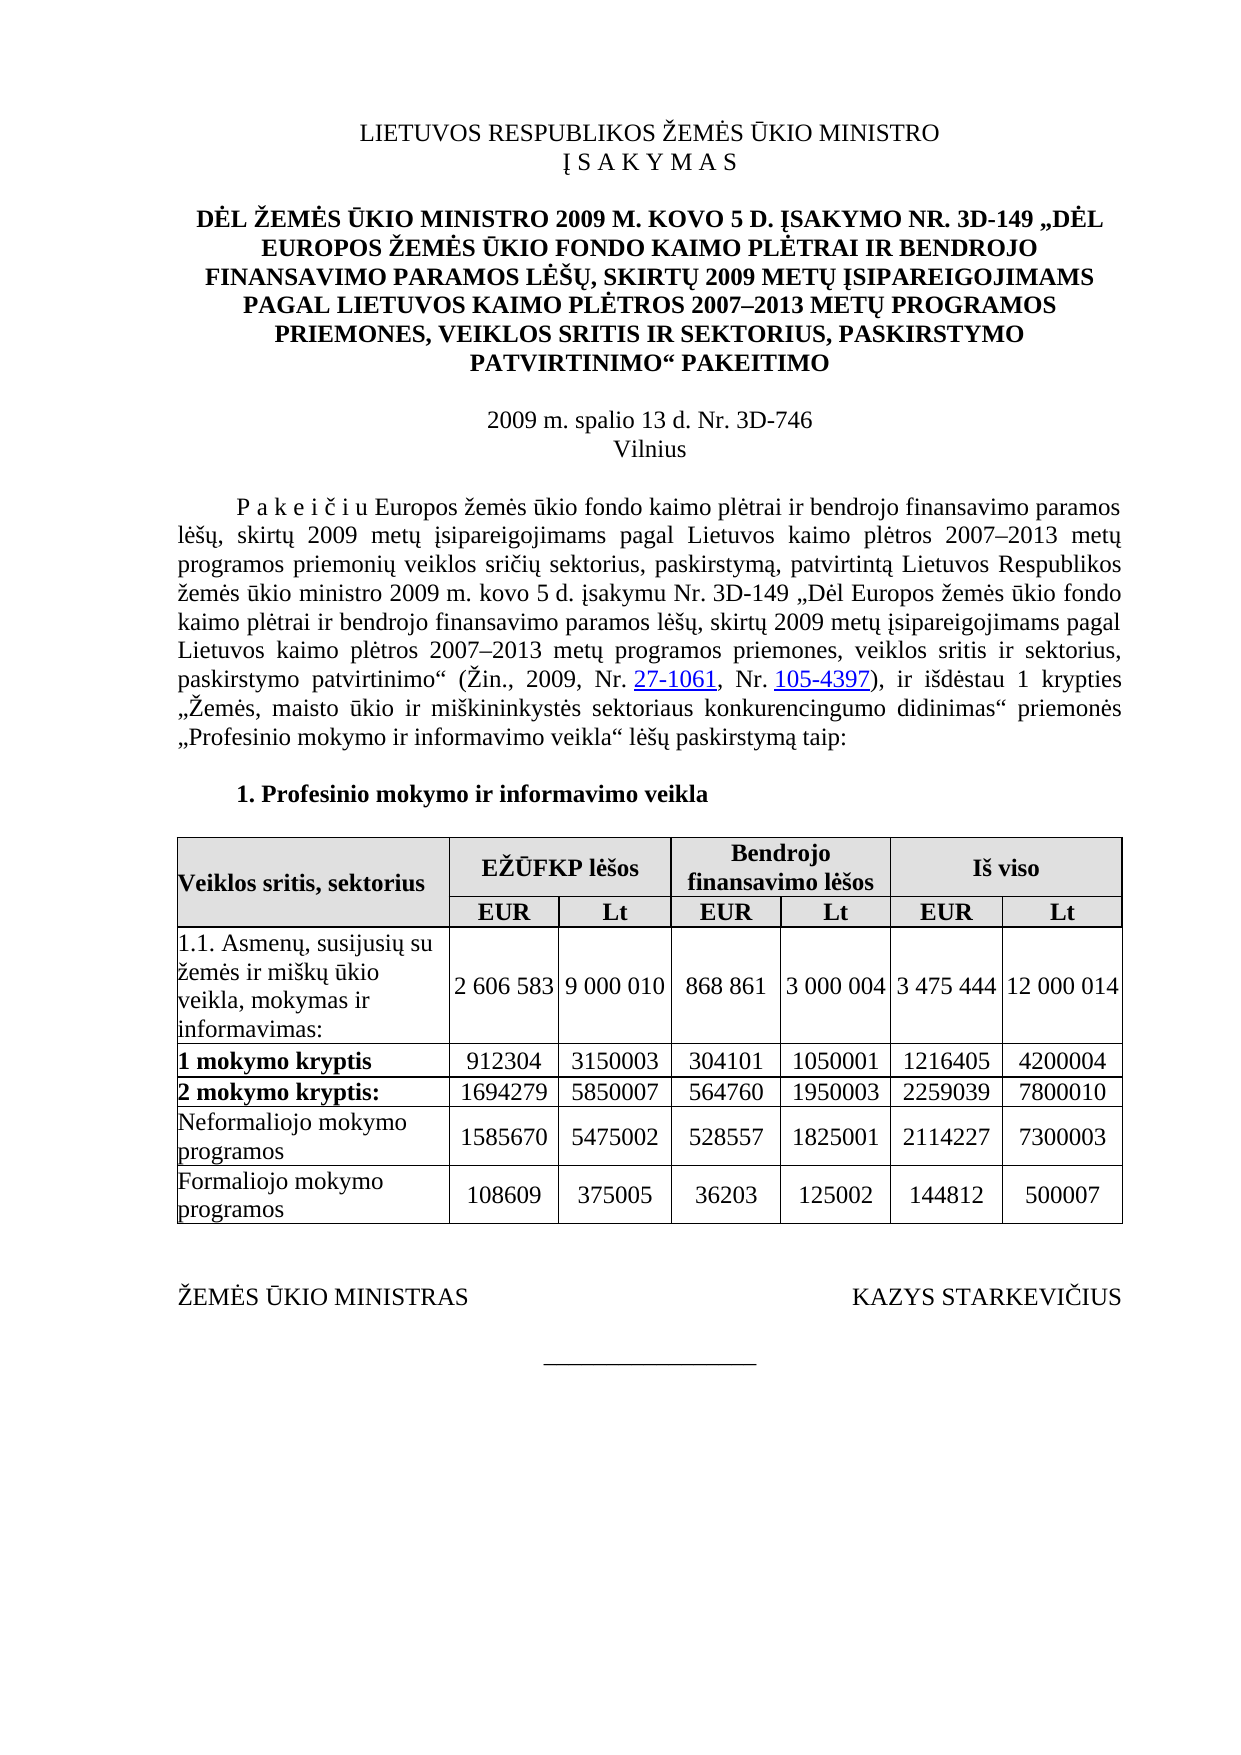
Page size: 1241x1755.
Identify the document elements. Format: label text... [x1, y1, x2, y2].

table_cell 304101 [672, 1044, 780, 1076]
table_cell 1694279 [450, 1078, 558, 1106]
text 2009 m. spalio 13 d. Nr. 3D-746 [177, 406, 1122, 434]
text _________________ [177, 1339, 1122, 1368]
table_cell 1050001 [781, 1044, 890, 1076]
table_cell 2259039 [891, 1078, 1002, 1106]
table_cell 9 000 010 [559, 928, 671, 1043]
table_cell 500007 [1003, 1166, 1122, 1223]
table_header Iš viso [891, 838, 1121, 896]
table_cell 7800010 [1003, 1078, 1122, 1106]
table_cell 1216405 [891, 1044, 1002, 1076]
table_cell EUR [672, 897, 780, 926]
table_cell 12 000 014 [1003, 928, 1122, 1043]
table_cell 144812 [891, 1166, 1002, 1223]
text 1. Profesinio mokymo ir informavimo veikla [177, 779, 1122, 808]
table_cell 868 861 [672, 928, 780, 1043]
table_cell 1 mokymo kryptis [178, 1044, 449, 1076]
table_cell 1585670 [450, 1107, 558, 1165]
table_cell 125002 [781, 1166, 890, 1223]
table_cell 3 475 444 [891, 928, 1002, 1043]
table_cell 1825001 [781, 1107, 890, 1165]
table_header Bendrojo finansavimo lėšos [672, 838, 890, 896]
table_cell 4200004 [1003, 1044, 1122, 1076]
table_cell 36203 [672, 1166, 780, 1223]
table_cell 912304 [450, 1044, 558, 1076]
text DĖL ŽEMĖS ŪKIO MINISTRO 2009 m. KOVO 5 d. ĮSAKYMO Nr. 3D-149 „DĖL EUROPOS ŽEMĖS ŪKIO FONDO KAIMO PLĖTRAI IR BENDROJO FINANSAVIMO PARAMOS LĖŠŲ, SKIRTŲ 2009 METŲ ĮSIPAREIGOJIMAMS PAGAL LIETUVOS KAIMO PLĖTROS 2007–2013 METŲ PROGRAMOS PRIEMONES, VEIKLOS SRITIS IR SEKTORIUS, PASKIRSTYMO PATVIRTINIMO“ PAKEITIMO [177, 204, 1122, 377]
table_header Veiklos sritis, sektorius [178, 838, 449, 926]
table_cell Lt [560, 897, 670, 926]
table_cell 528557 [672, 1107, 780, 1165]
text Žemės ūkio ministras Kazys Starkevičius [177, 1282, 1122, 1311]
table_cell 1950003 [781, 1078, 890, 1106]
table_cell Lt [1003, 897, 1121, 926]
table_cell 2114227 [891, 1107, 1002, 1165]
table_cell 2 mokymo kryptis: [178, 1078, 449, 1106]
table_cell 375005 [559, 1166, 671, 1223]
table_cell Formaliojo mokymo programos [178, 1166, 449, 1223]
table_cell Neformaliojo mokymo programos [178, 1107, 449, 1165]
table_cell 108609 [450, 1166, 558, 1223]
table_header EŽŪFKP lėšos [450, 838, 670, 896]
table_cell 5475002 [559, 1107, 671, 1165]
table_cell EUR [450, 897, 558, 926]
table_cell 7300003 [1003, 1107, 1122, 1165]
table_cell EUR [891, 897, 1002, 926]
text P a k e i č i u Europos žemės ūkio fondo kaimo plėtrai ir bendrojo finansavimo paramos lėšų, skirtų 2009 metų įsipareigojimams pagal Lietuvos kaimo plėtros 2007–2013 metų programos priemonių veiklos sričių sektorius, paskirstymą, patvirtintą Lietuvos Respublikos žemės ūkio ministro 2009 m. kovo 5 d. įsakymu Nr. 3D-149 „Dėl Europos žemės ūkio fondo kaimo plėtrai ir bendrojo finansavimo paramos lėšų, skirtų 2009 metų įsipareigojimams pagal Lietuvos kaimo plėtros 2007–2013 metų programos priemones, veiklos sritis ir sektorius, paskirstymo patvirtinimo“ (Žin., 2009, Nr. 27-1061, Nr. 105-4397), ir išdėstau 1 krypties „Žemės, maisto ūkio ir miškininkystės sektoriaus konkurencingumo didinimas“ priemonės „Profesinio mokymo ir informavimo veikla“ lėšų paskirstymą taip: [177, 492, 1122, 751]
table_cell 3150003 [559, 1044, 671, 1076]
text LIETUVOS RESPUBLIKOS ŽEMĖS ŪKIO MINISTRO [177, 118, 1122, 147]
table_cell 5850007 [559, 1078, 671, 1106]
table_cell 3 000 004 [781, 928, 890, 1043]
text Į S A K Y M A S [177, 147, 1122, 176]
table_cell 1.1. Asmenų, susijusių su žemės ir miškų ūkio veikla, mokymas ir informavimas: [178, 928, 449, 1043]
table_cell 564760 [672, 1078, 780, 1106]
text Vilnius [177, 434, 1122, 463]
table_cell 2 606 583 [450, 928, 558, 1043]
table_cell Lt [782, 897, 890, 926]
